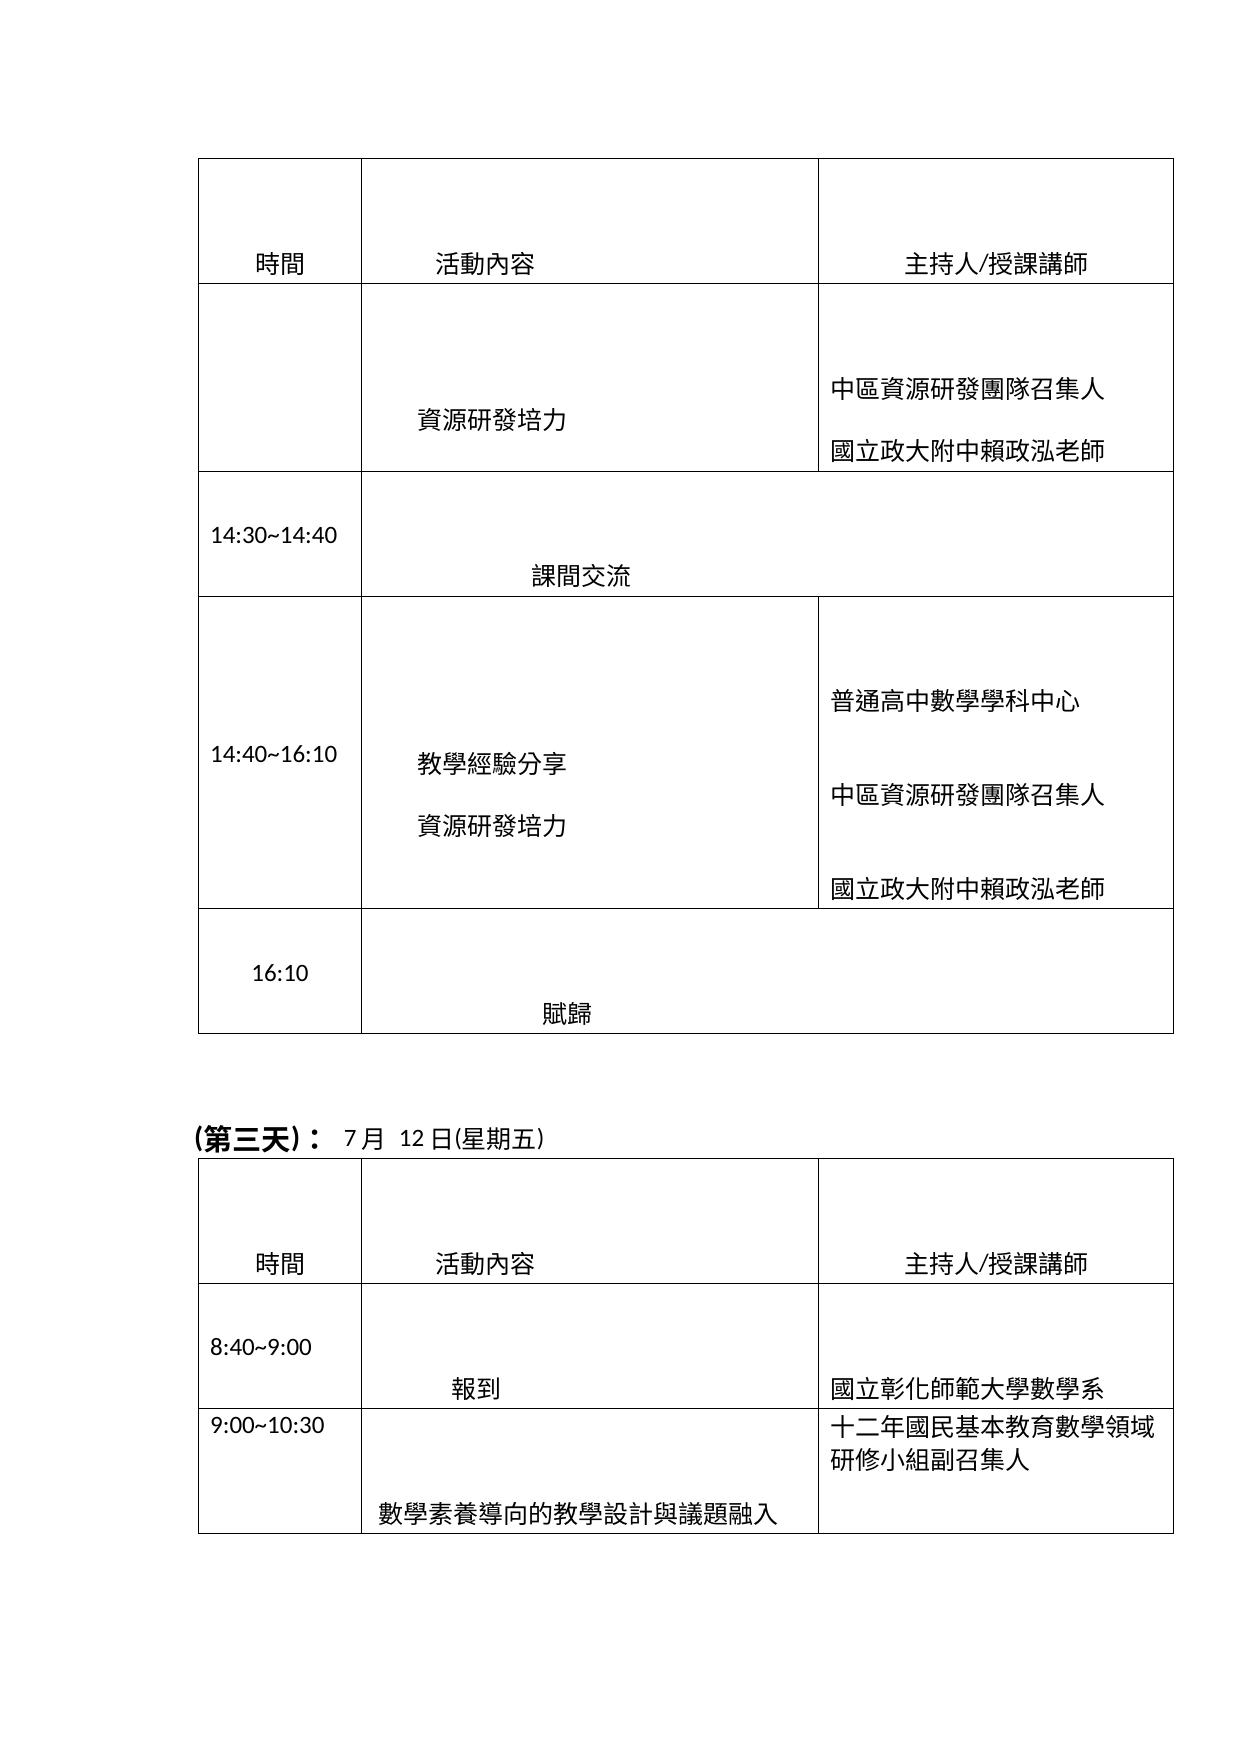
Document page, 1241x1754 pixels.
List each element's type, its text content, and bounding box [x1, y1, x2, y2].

text (第三天)： 7月 12日(星期五) [187, 1096, 1107, 1158]
table_cell [199, 284, 361, 471]
table_cell 16:10 [199, 909, 361, 1033]
table_cell 普通高中數學學科中心 中區資源研發團隊召集人 國立政大附中賴政泓老師 [819, 597, 1173, 908]
table_header 活動內容 [362, 159, 818, 283]
table_header 主持人/授課講師 [819, 1159, 1173, 1283]
table_cell 9:00~10:30 [199, 1409, 361, 1533]
table_cell 14:30~14:40 [199, 472, 361, 596]
table_cell 十二年國民基本教育數學領域研修小組副召集人 [819, 1409, 1173, 1533]
table_header 主持人/授課講師 [819, 159, 1173, 283]
table_cell 報到 [362, 1284, 818, 1408]
table_header 時間 [199, 1159, 361, 1283]
table_header 時間 [199, 159, 361, 283]
table_cell 賦歸 [362, 909, 1173, 1033]
table_cell 資源研發培力 [362, 284, 818, 471]
table_cell 數學素養導向的教學設計與議題融入 [362, 1409, 818, 1533]
table_header 活動內容 [362, 1159, 818, 1283]
table_cell 14:40~16:10 [199, 597, 361, 908]
table_cell 課間交流 [362, 472, 1173, 596]
table_cell 8:40~9:00 [199, 1284, 361, 1408]
table_cell 中區資源研發團隊召集人 國立政大附中賴政泓老師 [819, 284, 1173, 471]
table_cell 教學經驗分享 資源研發培力 [362, 597, 818, 908]
table_cell 國立彰化師範大學數學系 [819, 1284, 1173, 1408]
